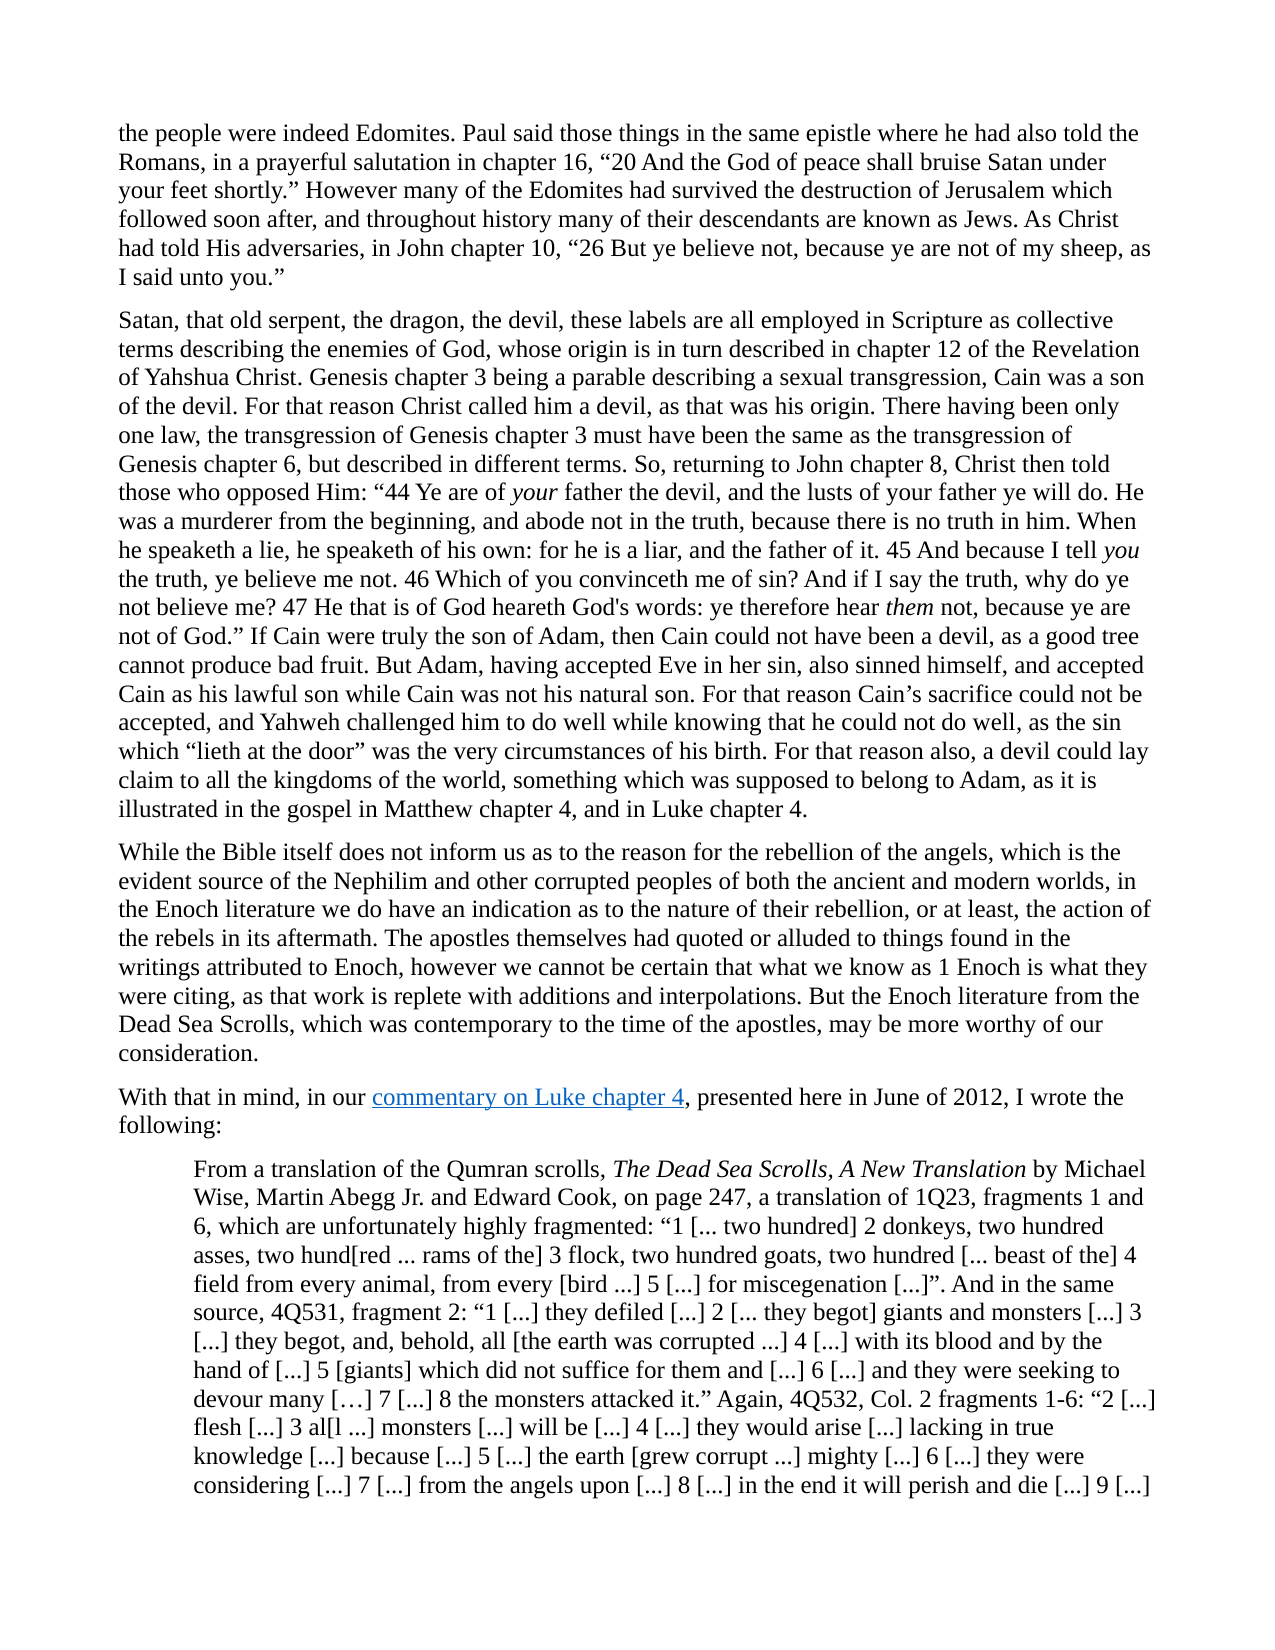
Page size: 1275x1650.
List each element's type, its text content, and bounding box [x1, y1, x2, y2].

text From a translation of the Qumran scrolls, The Dead Sea Scrolls, A New Translation by Michael Wise, Martin Abegg Jr. and Edward Cook, on page 247, a translation of 1Q23, fragments 1 and 6, which are unfortunately highly fragmented: “1 [... two hundred] 2 donkeys, two hundred asses, two hund[red ... rams of the] 3 flock, two hundred goats, two hundred [... beast of the] 4 field from every animal, from every [bird ...] 5 [...] for miscegenation [...]”. And in the same source, 4Q531, fragment 2: “1 [...] they defiled [...] 2 [... they begot] giants and monsters [...] 3 [...] they begot, and, behold, all [the earth was corrupted ...] 4 [...] with its blood and by the hand of [...] 5 [giants] which did not suffice for them and [...] 6 [...] and they were seeking to devour many […] 7 [...] 8 the monsters attacked it.” Again, 4Q532, Col. 2 fragments 1-6: “2 [...] flesh [...] 3 al[l ...] monsters [...] will be [...] 4 [...] they would arise [...] lacking in true knowledge [...] because [...] 5 [...] the earth [grew corrupt ...] mighty [...] 6 [...] they were considering [...] 7 [...] from the angels upon [...] 8 [...] in the end it will perish and die [...] 9 [...] [193, 1154, 1157, 1499]
text Satan, that old serpent, the dragon, the devil, these labels are all employed in Scripture as collective terms describing the enemies of God, whose origin is in turn described in chapter 12 of the Revelation of Yahshua Christ. Genesis chapter 3 being a parable describing a sexual transgression, Cain was a son of the devil. For that reason Christ called him a devil, as that was his origin. There having been only one law, the transgression of Genesis chapter 3 must have been the same as the transgression of Genesis chapter 6, but described in different terms. So, returning to John chapter 8, Christ then told those who opposed Him: “44 Ye are of your father the devil, and the lusts of your father ye will do. He was a murderer from the beginning, and abode not in the truth, because there is no truth in him. When he speaketh a lie, he speaketh of his own: for he is a liar, and the father of it. 45 And because I tell you the truth, ye believe me not. 46 Which of you convinceth me of sin? And if I say the truth, why do ye not believe me? 47 He that is of God heareth God's words: ye therefore hear them not, because ye are not of God.” If Cain were truly the son of Adam, then Cain could not have been a devil, as a good tree cannot produce bad fruit. But Adam, having accepted Eve in her sin, also sinned himself, and accepted Cain as his lawful son while Cain was not his natural son. For that reason Cain’s sacrifice could not be accepted, and Yahweh challenged him to do well while knowing that he could not do well, as the sin which “lieth at the door” was the very circumstances of his birth. For that reason also, a devil could lay claim to all the kingdoms of the world, something which was supposed to belong to Adam, as it is illustrated in the gospel in Matthew chapter 4, and in Luke chapter 4. [118, 305, 1157, 822]
text With that in mind, in our commentary on Luke chapter 4, presented here in June of 2012, I wrote the following: [118, 1082, 1157, 1139]
text While the Bible itself does not inform us as to the reason for the rebellion of the angels, which is the evident source of the Nephilim and other corrupted peoples of both the ancient and modern worlds, in the Enoch literature we do have an indication as to the nature of their rebellion, or at least, the action of the rebels in its aftermath. The apostles themselves had quoted or alluded to things found in the writings attributed to Enoch, however we cannot be certain that what we know as 1 Enoch is what they were citing, as that work is replete with additions and interpolations. But the Enoch literature from the Dead Sea Scrolls, which was contemporary to the time of the apostles, may be more worthy of our consideration. [118, 837, 1157, 1067]
text the people were indeed Edomites. Paul said those things in the same epistle where he had also told the Romans, in a prayerful salutation in chapter 16, “20 And the God of peace shall bruise Satan under your feet shortly.” However many of the Edomites had survived the destruction of Jerusalem which followed soon after, and throughout history many of their descendants are known as Jews. As Christ had told His adversaries, in John chapter 10, “26 But ye believe not, because ye are not of my sheep, as I said unto you.” [118, 118, 1157, 291]
